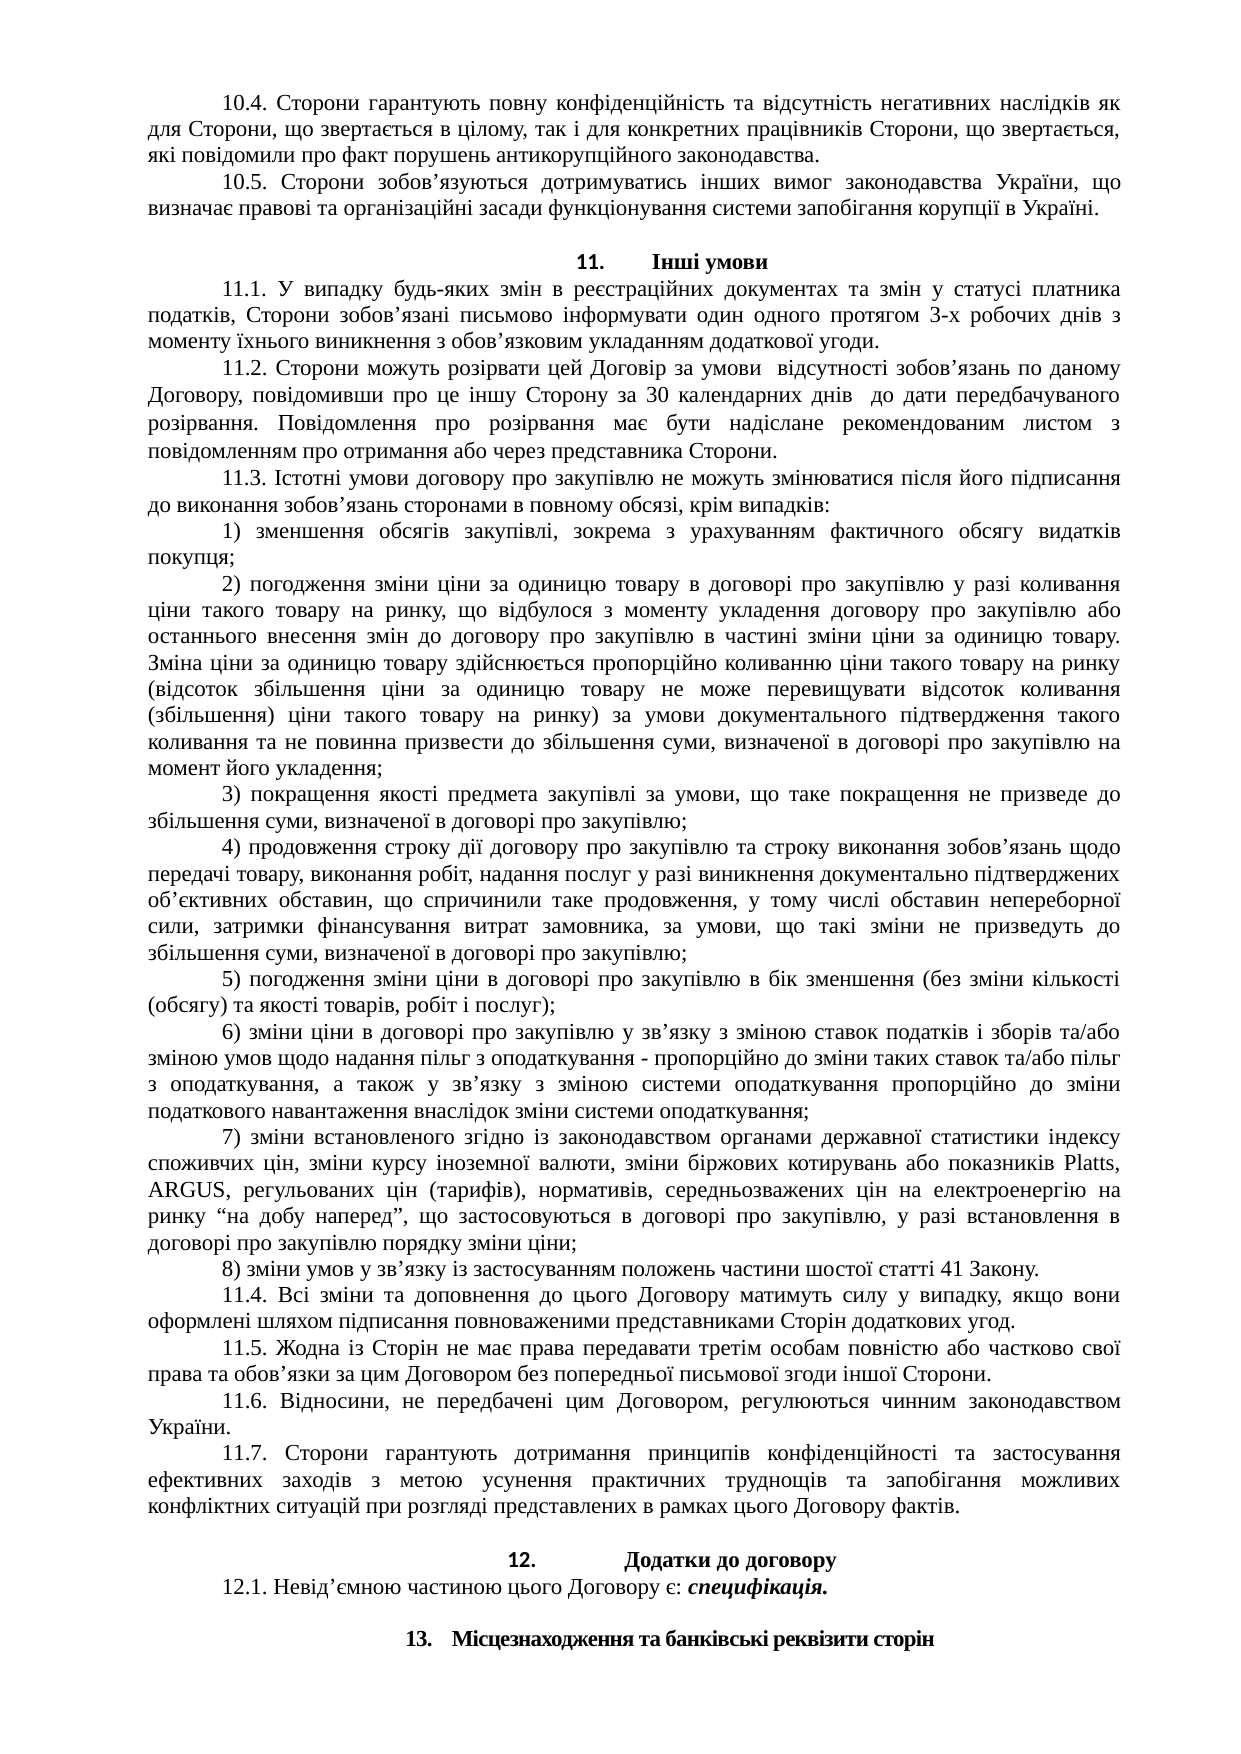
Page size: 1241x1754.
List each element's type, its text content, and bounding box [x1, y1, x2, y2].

text 1) зменшення обсягів закупівлі, зокрема з урахуванням фактичного обсягу видатків покупця; [148, 517, 1122, 570]
text 11.4. Всі зміни та доповнення до цього Договору матимуть силу у випадку, якщо вони оформлені шляхом підписання повноваженими представниками Сторін додаткових угод. [148, 1281, 1122, 1334]
list Інші умови [148, 247, 1122, 275]
text 4) продовження строку дії договору про закупівлю та строку виконання зобов’язань щодо передачі товару, виконання робіт, надання послуг у разі виникнення документально підтверджених об’єктивних обставин, що спричинили таке продовження, у тому числі обставин непереборної сили, затримки фінансування витрат замовника, за умови, що такі зміни не призведуть до збільшення суми, визначеної в договорі про закупівлю; [148, 833, 1122, 965]
text 11.5. Жодна із Сторін не має права передавати третім особам повністю або частково свої права та обов’язки за цим Договором без попередньої письмової згоди іншої Сторони. [148, 1334, 1122, 1387]
text 2) погодження зміни ціни за одиницю товару в договорі про закупівлю у разі коливання ціни такого товару на ринку, що відбулося з моменту укладення договору про закупівлю або останнього внесення змін до договору про закупівлю в частині зміни ціни за одиницю товару. Зміна ціни за одиницю товару здійснюється пропорційно коливанню ціни такого товару на ринку (відсоток збільшення ціни за одиницю товару не може перевищувати відсоток коливання (збільшення) ціни такого товару на ринку) за умови документального підтвердження такого коливання та не повинна призвести до збільшення суми, визначеної в договорі про закупівлю на момент його укладення; [148, 570, 1122, 781]
text 11.7. Сторони гарантують дотримання принципів конфіденційності та застосування ефективних заходів з метою усунення практичних труднощів та запобігання можливих конфліктних ситуацій при розгляді представлених в рамках цього Договору фактів. [148, 1439, 1122, 1518]
text 13. Місцезнаходження та банківські реквізити сторін [148, 1626, 1122, 1652]
text 10.5. Сторони зобов’язуються дотримуватись інших вимог законодавства України, що визначає правові та організаційні засади функціонування системи запобігання корупції в Україні. [148, 168, 1122, 220]
list Додатки до договору [148, 1545, 1122, 1573]
text 10.4. Сторони гарантують повну конфіденційність та відсутність негативних наслідків як для Сторони, що звертається в цілому, так і для конкретних працівників Сторони, що звертається, які повідомили про факт порушень антикорупційного законодавства. [148, 89, 1122, 168]
text 3) покращення якості предмета закупівлі за умови, що таке покращення не призведе до збільшення суми, визначеної в договорі про закупівлю; [148, 781, 1122, 833]
text 6) зміни ціни в договорі про закупівлю у зв’язку з зміною ставок податків і зборів та/або зміною умов щодо надання пільг з оподаткування - пропорційно до зміни таких ставок та/або пільг з оподаткування, а також у зв’язку з зміною системи оподаткування пропорційно до зміни податкового навантаження внаслідок зміни системи оподаткування; [148, 1018, 1122, 1123]
text 5) погодження зміни ціни в договорі про закупівлю в бік зменшення (без зміни кількості (обсягу) та якості товарів, робіт і послуг); [148, 965, 1122, 1018]
text 11.2. Сторони можуть розірвати цей Договір за умови відсутності зобов’язань по даному Договору, повідомивши про це іншу Сторону за 30 календарних днів до дати передбачуваного розірвання. Повідомлення про розірвання має бути надіслане рекомендованим листом з повідомленням про отримання або через представника Сторони. [148, 354, 1122, 463]
text 8) зміни умов у зв’язку із застосуванням положень частини шостої статті 41 Закону. [148, 1255, 1122, 1281]
text 11.3. Істотні умови договору про закупівлю не можуть змінюватися після його підписання до виконання зобов’язань сторонами в повному обсязі, крім випадків: [148, 464, 1122, 517]
text 7) зміни встановленого згідно із законодавством органами державної статистики індексу споживчих цін, зміни курсу іноземної валюти, зміни біржових котирувань або показників Platts, ARGUS, регульованих цін (тарифів), нормативів, середньозважених цін на електроенергію на ринку “на добу наперед”, що застосовуються в договорі про закупівлю, у разі встановлення в договорі про закупівлю порядку зміни ціни; [148, 1123, 1122, 1255]
text 12.1. Невід’ємною частиною цього Договору є: специфікація. [148, 1573, 1122, 1599]
text 11.1. У випадку будь-яких змін в реєстраційних документах та змін у статусі платника податків, Сторони зобов’язані письмово інформувати один одного протягом 3-х робочих днів з моменту їхнього виникнення з обов’язковим укладанням додаткової угоди. [148, 275, 1122, 354]
text 11.6. Відносини, не передбачені цим Договором, регулюються чинним законодавством України. [148, 1387, 1122, 1439]
